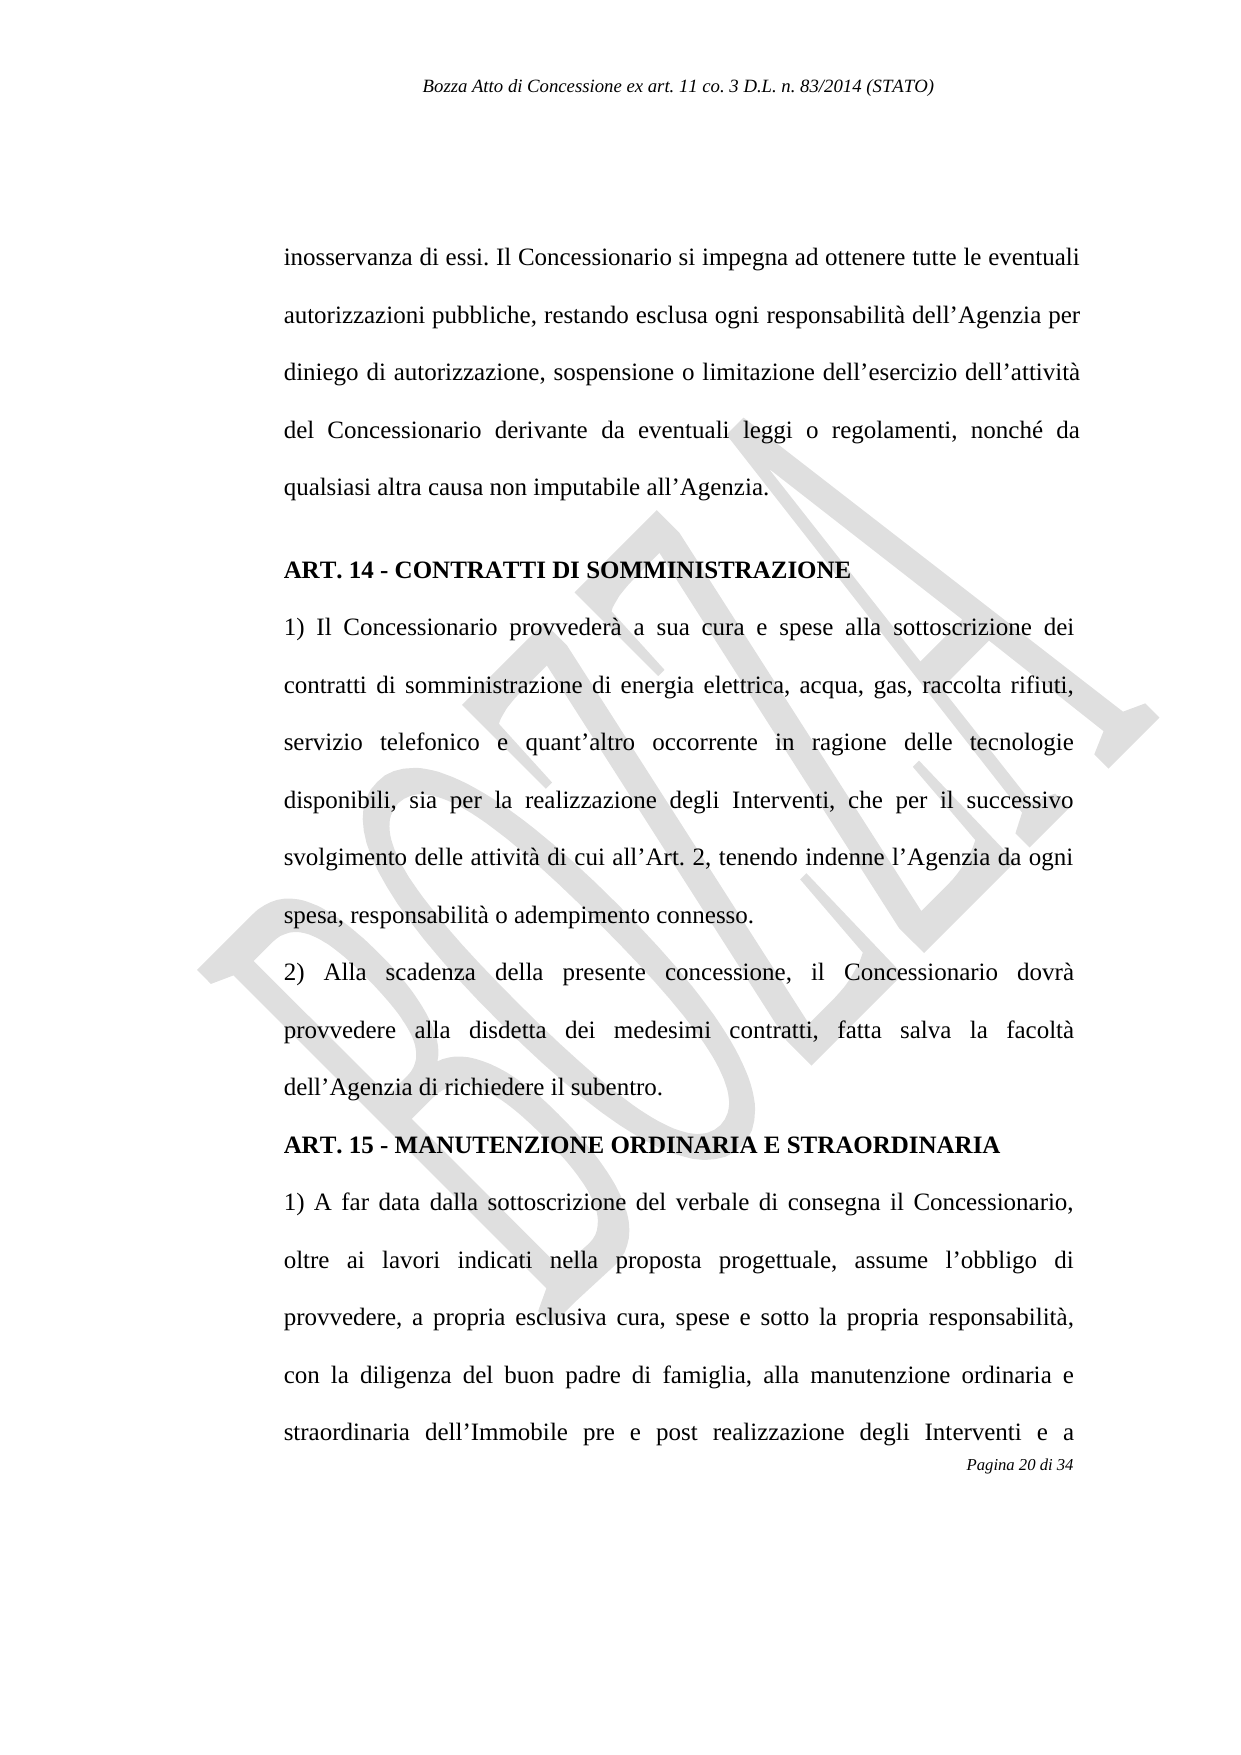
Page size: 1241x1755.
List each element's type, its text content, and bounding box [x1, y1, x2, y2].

text 1) Il Concessionario provvederà a sua cura e spese alla sottoscrizione dei contratti di somministrazione di energia elettrica, acqua, gas, raccolta rifiuti, servizio telefonico e quant’altro occorrente in ragione delle tecnologie disponibili, sia per la realizzazione degli Interventi, che per il successivo svolgimento delle attività di cui all’Art. 2, tenendo indenne l’Agenzia da ogni spesa, responsabilità o adempimento connesso. [731, 612, 1075, 928]
text 1) Il Concessionario provvederà a sua cura e spese alla sottoscrizione dei contratti di somministrazione di energia elettrica, acqua, gas, raccolta rifiuti, servizio telefonico e quant’altro occorrente in ragione delle tecnologie disponibili, sia per la realizzazione degli Interventi, che per il successivo svolgimento delle attività di cui all’Art. 2, tenendo indenne l’Agenzia da ogni spesa, responsabilità o adempimento connesso. [283, 612, 898, 928]
text ART. 15 - MANUTENZIONE ORDINARIA E STRAORDINARIA [424, 1130, 562, 1158]
text ART. 14 - CONTRATTI DI SOMMINISTRAZIONE [283, 555, 610, 583]
text 2) Alla scadenza della presente concessione, il Concessionario dovrà provvedere alla disdetta dei medesimi contratti, fatta salva la facoltà dell’Agenzia di richiedere il subentro. [283, 957, 416, 1094]
text inosservanza di essi. Il Concessionario si impegna ad ottenere tutte le eventuali autorizzazioni pubbliche, restando esclusa ogni responsabilità dell’Agenzia per diniego di autorizzazione, sospensione o limitazione dell’esercizio dell’attività del Concessionario derivante da eventuali leggi o regolamenti, nonché da qualsiasi altra causa non imputabile all’Agenzia. [283, 242, 1081, 501]
text ART. 14 - CONTRATTI DI SOMMINISTRAZIONE [632, 563, 678, 583]
text ART. 15 - MANUTENZIONE ORDINARIA E STRAORDINARIA [283, 1130, 415, 1158]
text 2) Alla scadenza della presente concessione, il Concessionario dovrà provvedere alla disdetta dei medesimi contratti, fatta salva la facoltà dell’Agenzia di richiedere il subentro. [283, 1026, 358, 1101]
text 1) A far data dalla sottoscrizione del verbale di consegna il Concessionario, oltre ai lavori indicati nella proposta progettuale, assume l’obbligo di provvedere, a propria esclusiva cura, spese e sotto la propria responsabilità, con la diligenza del buon padre di famiglia, alla manutenzione ordinaria e straordinaria dell’Immobile pre e post realizzazione degli Interventi e a [283, 1187, 1075, 1446]
text 2) Alla scadenza della presente concessione, il Concessionario dovrà provvedere alla disdetta dei medesimi contratti, fatta salva la facoltà dell’Agenzia di richiedere il subentro. [384, 957, 585, 1101]
text 2) Alla scadenza della presente concessione, il Concessionario dovrà provvedere alla disdetta dei medesimi contratti, fatta salva la facoltà dell’Agenzia di richiedere il subentro. [475, 957, 728, 1101]
text 2) Alla scadenza della presente concessione, il Concessionario dovrà provvedere alla disdetta dei medesimi contratti, fatta salva la facoltà dell’Agenzia di richiedere il subentro. [669, 957, 1075, 1101]
text ART. 14 - CONTRATTI DI SOMMINISTRAZIONE [838, 555, 914, 583]
text ART. 15 - MANUTENZIONE ORDINARIA E STRAORDINARIA [725, 1130, 1075, 1158]
text 1) Il Concessionario provvederà a sua cura e spese alla sottoscrizione dei contratti di somministrazione di energia elettrica, acqua, gas, raccolta rifiuti, servizio telefonico e quant’altro occorrente in ragione delle tecnologie disponibili, sia per la realizzazione degli Interventi, che per il successivo svolgimento delle attività di cui all’Art. 2, tenendo indenne l’Agenzia da ogni spesa, responsabilità o adempimento connesso. [390, 795, 602, 928]
text ART. 15 - MANUTENZIONE ORDINARIA E STRAORDINARIA [575, 1130, 685, 1158]
text ART. 14 - CONTRATTI DI SOMMINISTRAZIONE [695, 555, 841, 583]
text ART. 14 - CONTRATTI DI SOMMINISTRAZIONE [923, 555, 1075, 583]
text 2) Alla scadenza della presente concessione, il Concessionario dovrà provvedere alla disdetta dei medesimi contratti, fatta salva la facoltà dell’Agenzia di richiedere il subentro. [767, 957, 860, 1022]
